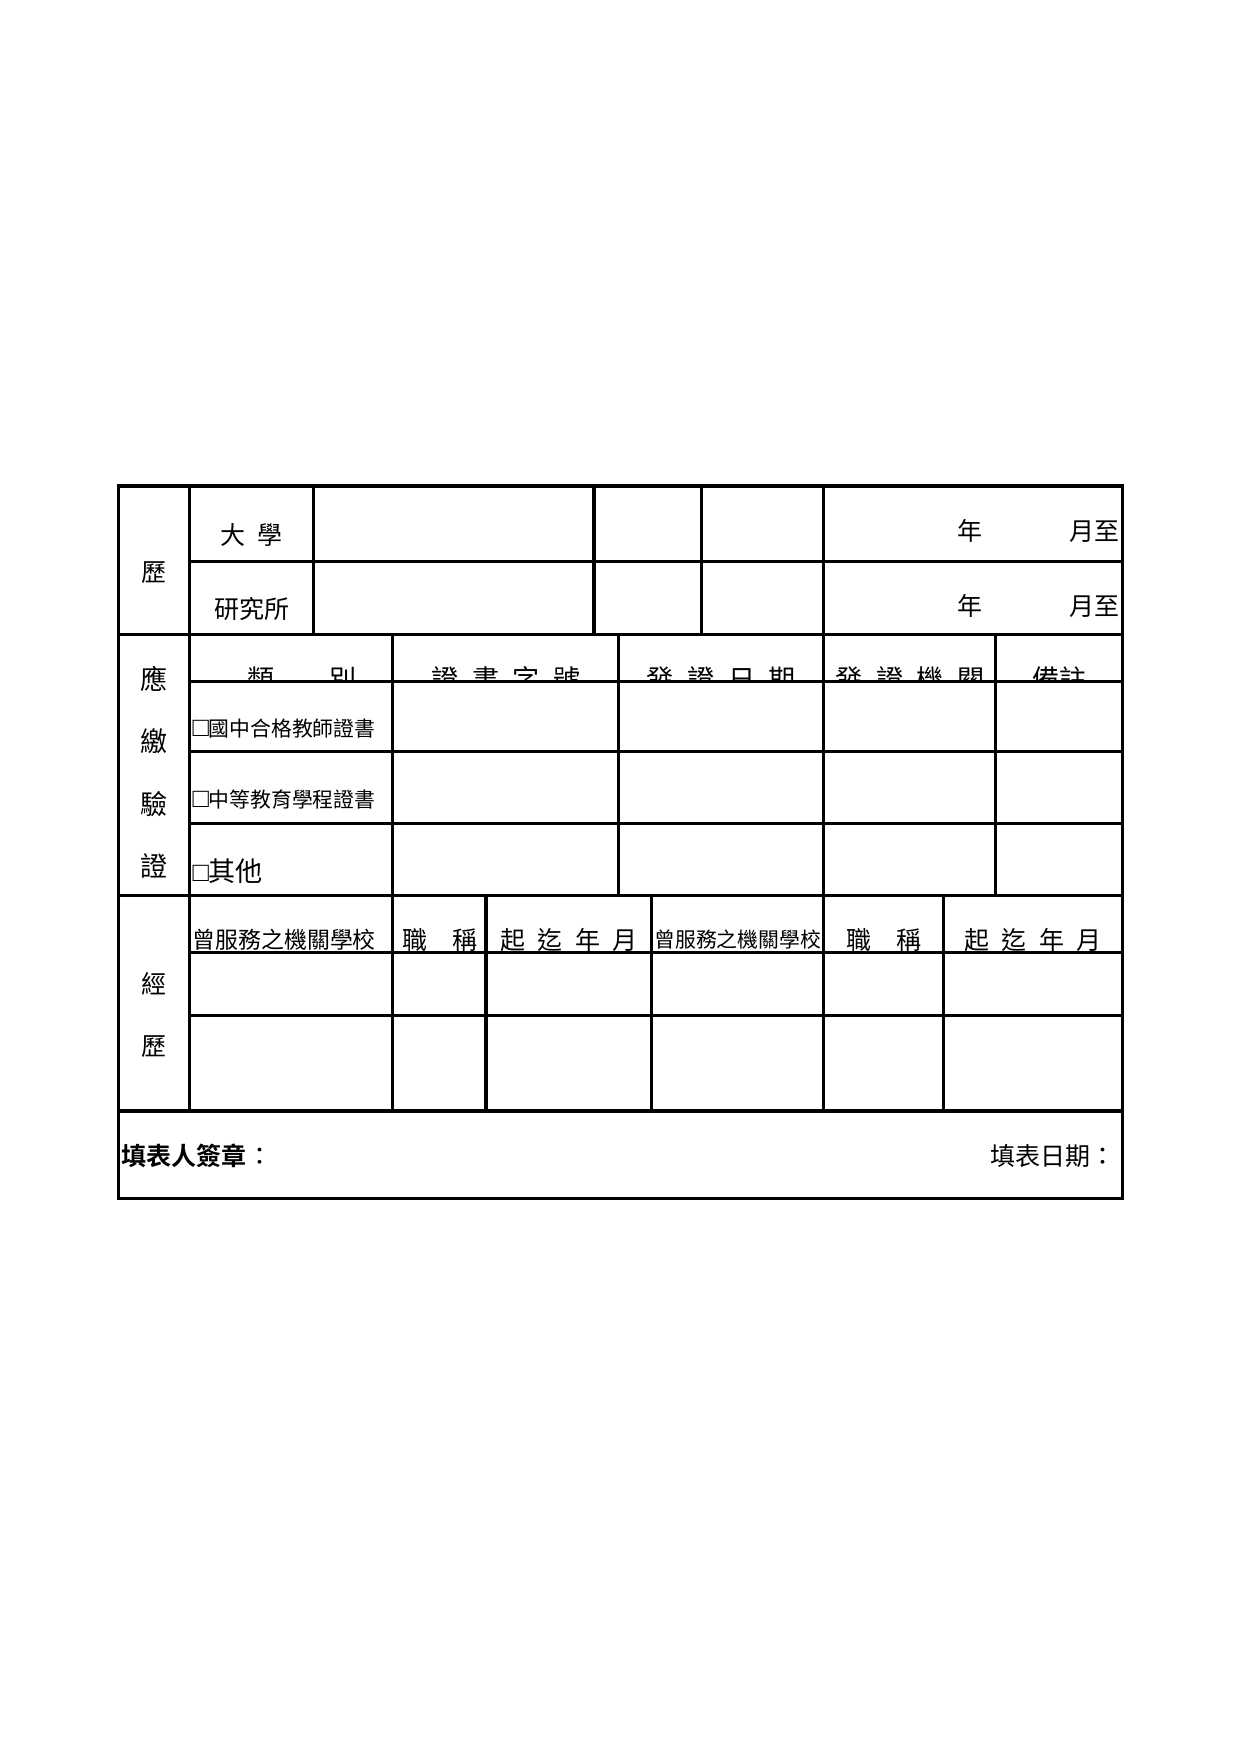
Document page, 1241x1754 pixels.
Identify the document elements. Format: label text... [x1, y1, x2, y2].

table_cell [945, 1017, 1121, 1109]
table_cell [620, 683, 822, 750]
table_cell [997, 753, 1121, 822]
table_cell □國中合格教師證書 [191, 683, 391, 750]
table_cell [594, 753, 617, 822]
table_cell [825, 825, 994, 894]
table_cell [825, 753, 994, 822]
table_cell [394, 753, 594, 822]
table_cell 經 歷 [120, 897, 188, 1109]
table_cell [997, 683, 1121, 750]
table_cell [596, 488, 700, 559]
table_cell 應 繳 驗 證 件 [120, 636, 188, 894]
table_cell [825, 683, 994, 750]
table_cell [191, 1017, 391, 1109]
table_cell [394, 954, 484, 1014]
table_cell [594, 683, 617, 750]
table_cell [620, 825, 822, 894]
table_cell [945, 954, 1121, 1014]
table_cell [315, 563, 592, 633]
table_cell [394, 1017, 484, 1109]
table_cell [315, 488, 592, 559]
table_cell [488, 1017, 650, 1109]
table_cell 起 迄 年 月 [945, 897, 1121, 951]
table_cell [394, 825, 594, 894]
table_cell 職 稱 [825, 897, 942, 951]
table_cell [620, 753, 822, 822]
table_cell 類 別 [191, 636, 391, 680]
table_cell 發 證 機 關 [825, 636, 994, 680]
table_cell [488, 954, 650, 1014]
table_cell [191, 954, 391, 1014]
table_cell [594, 825, 617, 894]
table_cell 備註 [997, 636, 1121, 680]
table_cell 職 稱 [394, 897, 484, 951]
table_cell 起 迄 年 月 [488, 897, 650, 951]
table_cell 填表人簽章： 填表日期： 114 年 月 日 [120, 1113, 1121, 1197]
table_cell [825, 1017, 942, 1109]
table_cell 年 月至 年 月 [825, 563, 1121, 633]
table_cell 歷 [120, 488, 188, 633]
table_cell 年 月至 年 月 [825, 488, 1121, 559]
table_cell [703, 563, 822, 633]
table_cell 曾服務之機關學校 [191, 897, 391, 951]
table_cell 證 書 字 號 [394, 636, 617, 680]
table_cell □中等教育學程證書 [191, 753, 391, 822]
table_cell [596, 563, 700, 633]
table_cell 發 證 日 期 [620, 636, 822, 680]
table_cell [703, 488, 822, 559]
table_cell 大 學 [191, 488, 312, 559]
table_cell 研究所 [191, 563, 312, 633]
table_cell [653, 954, 822, 1014]
table_cell 曾服務之機關學校 [653, 897, 822, 951]
table_cell [394, 683, 594, 750]
table_cell □其他 [191, 825, 391, 894]
table_cell [825, 954, 942, 1014]
table_cell [997, 825, 1121, 894]
table_cell [653, 1017, 822, 1109]
